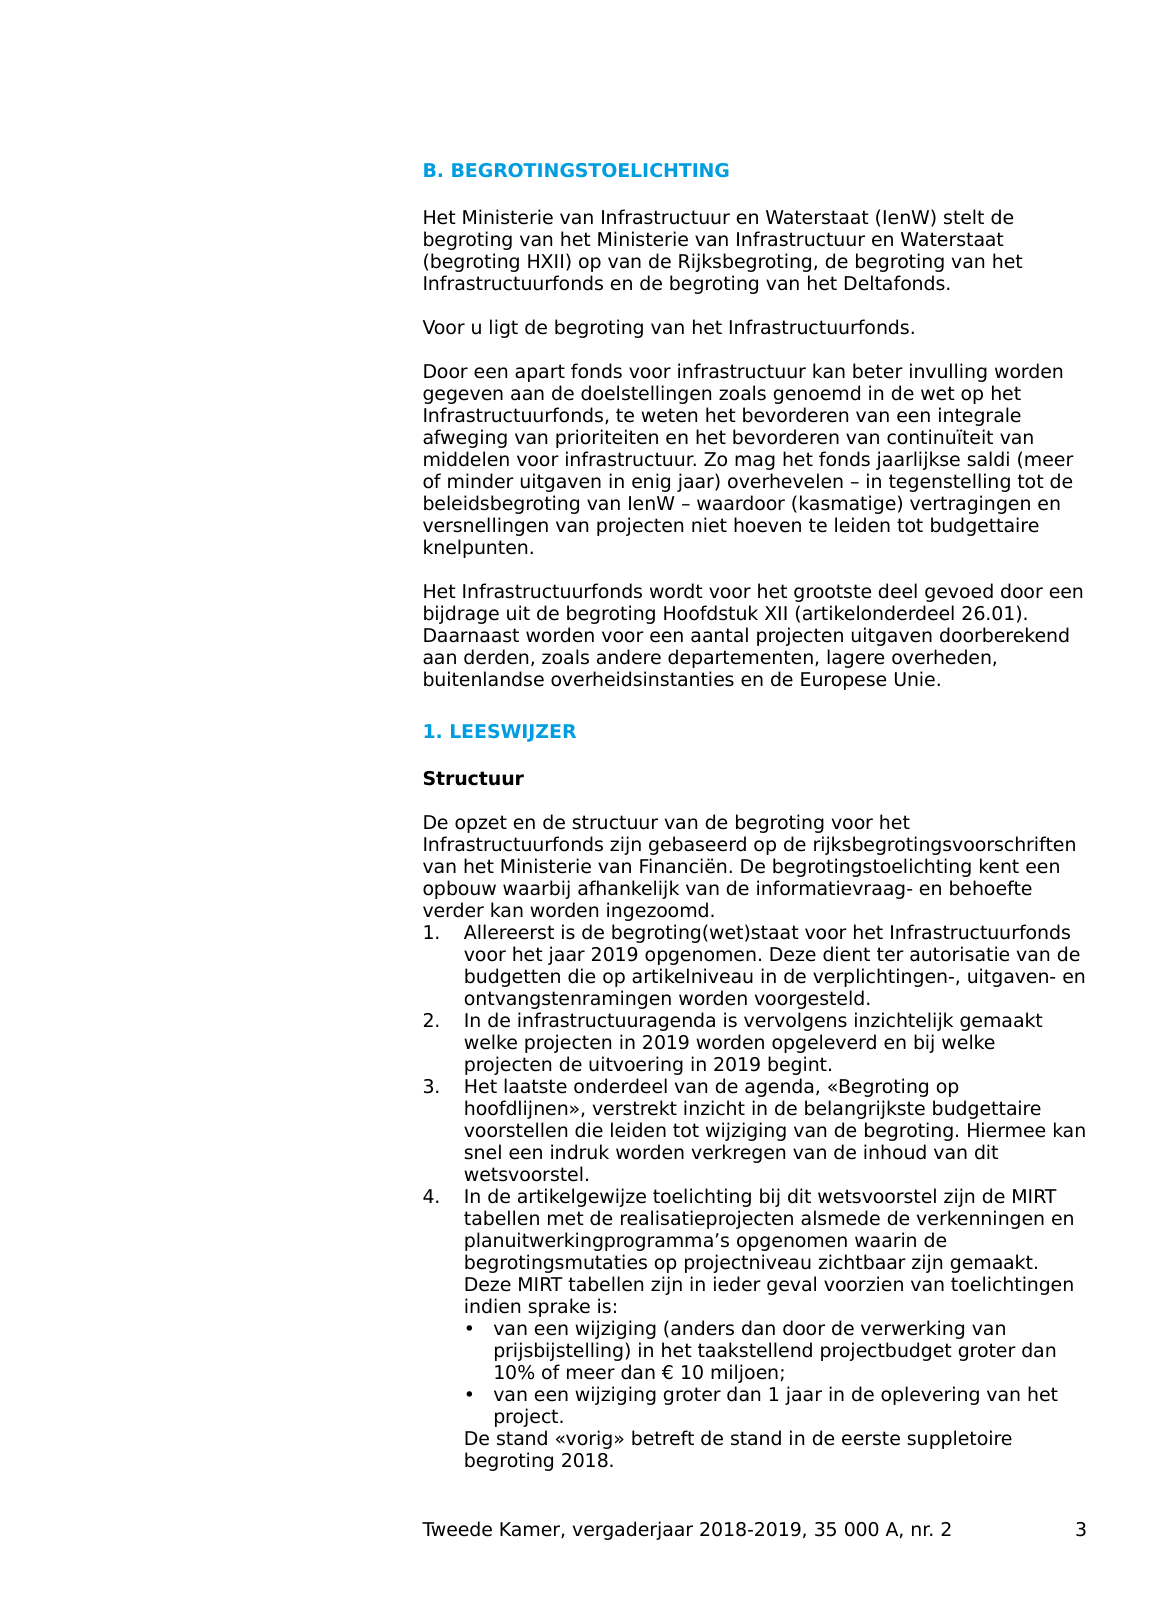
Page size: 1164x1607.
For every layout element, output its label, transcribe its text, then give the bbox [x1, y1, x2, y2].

text Het Infrastructuurfonds wordt voor het grootste deel gevoed door een bijdrage uit de begroting Hoofdstuk XII (artikelonderdeel 26.01). Daarnaast worden voor een aantal projecten uitgaven doorberekend aan derden, zoals andere departementen, lagere overheden, buitenlandse overheidsinstanties en de Europese Unie. [422, 581, 1087, 691]
text Het Ministerie van Infrastructuur en Waterstaat (IenW) stelt de begroting van het Ministerie van Infrastructuur en Waterstaat (begroting HXII) op van de Rijksbegroting, de begroting van het Infrastructuurfonds en de begroting van het Deltafonds. [422, 207, 1087, 295]
text • van een wijziging groter dan 1 jaar in de oplevering van het project. [464, 1384, 1087, 1428]
text 2. In de infrastructuuragenda is vervolgens inzichtelijk gemaakt welke projecten in 2019 worden opgeleverd en bij welke projecten de uitvoering in 2019 begint. [422, 1010, 1087, 1076]
text Door een apart fonds voor infrastructuur kan beter invulling worden gegeven aan de doelstellingen zoals genoemd in de wet op het Infrastructuurfonds, te weten het bevorderen van een integrale afweging van prioriteiten en het bevorderen van continuïteit van middelen voor infrastructuur. Zo mag het fonds jaarlijkse saldi (meer of minder uitgaven in enig jaar) overhevelen – in tegenstelling tot de beleidsbegroting van IenW – waardoor (kasmatige) vertragingen en versnellingen van projecten niet hoeven te leiden tot budgettaire knelpunten. [422, 361, 1087, 559]
text 1. Allereerst is de begroting(wet)staat voor het Infrastructuurfonds voor het jaar 2019 opgenomen. Deze dient ter autorisatie van de budgetten die op artikelniveau in de verplichtingen-, uitgaven- en ontvangstenramingen worden voorgesteld. [422, 922, 1087, 1010]
text Voor u ligt de begroting van het Infrastructuurfonds. [422, 317, 1087, 339]
text De opzet en de structuur van de begroting voor het Infrastructuurfonds zijn gebaseerd op de rijksbegrotingsvoorschriften van het Ministerie van Financiën. De begrotingstoelichting kent een opbouw waarbij afhankelijk van de informatievraag- en behoefte verder kan worden ingezoomd. [422, 812, 1087, 922]
text 3. Het laatste onderdeel van de agenda, «Begroting op hoofdlijnen», verstrekt inzicht in de belangrijkste budgettaire voorstellen die leiden tot wijziging van de begroting. Hiermee kan snel een indruk worden verkregen van de inhoud van dit wetsvoorstel. [422, 1076, 1087, 1186]
subtitle Structuur [422, 768, 1087, 790]
text • van een wijziging (anders dan door de verwerking van prijsbijstelling) in het taakstellend projectbudget groter dan 10% of meer dan € 10 miljoen; [464, 1318, 1087, 1384]
subtitle B. BEGROTINGSTOELICHTING [422, 160, 1087, 182]
subtitle 1. LEESWIJZER [422, 721, 1087, 743]
text De stand «vorig» betreft de stand in de eerste suppletoire begroting 2018. [464, 1428, 1087, 1472]
text 4. In de artikelgewijze toelichting bij dit wetsvoorstel zijn de MIRT tabellen met de realisatieprojecten alsmede de verkenningen en planuitwerkingprogramma’s opgenomen waarin de begrotingsmutaties op projectniveau zichtbaar zijn gemaakt. Deze MIRT tabellen zijn in ieder geval voorzien van toelichtingen indien sprake is: [422, 1186, 1087, 1318]
